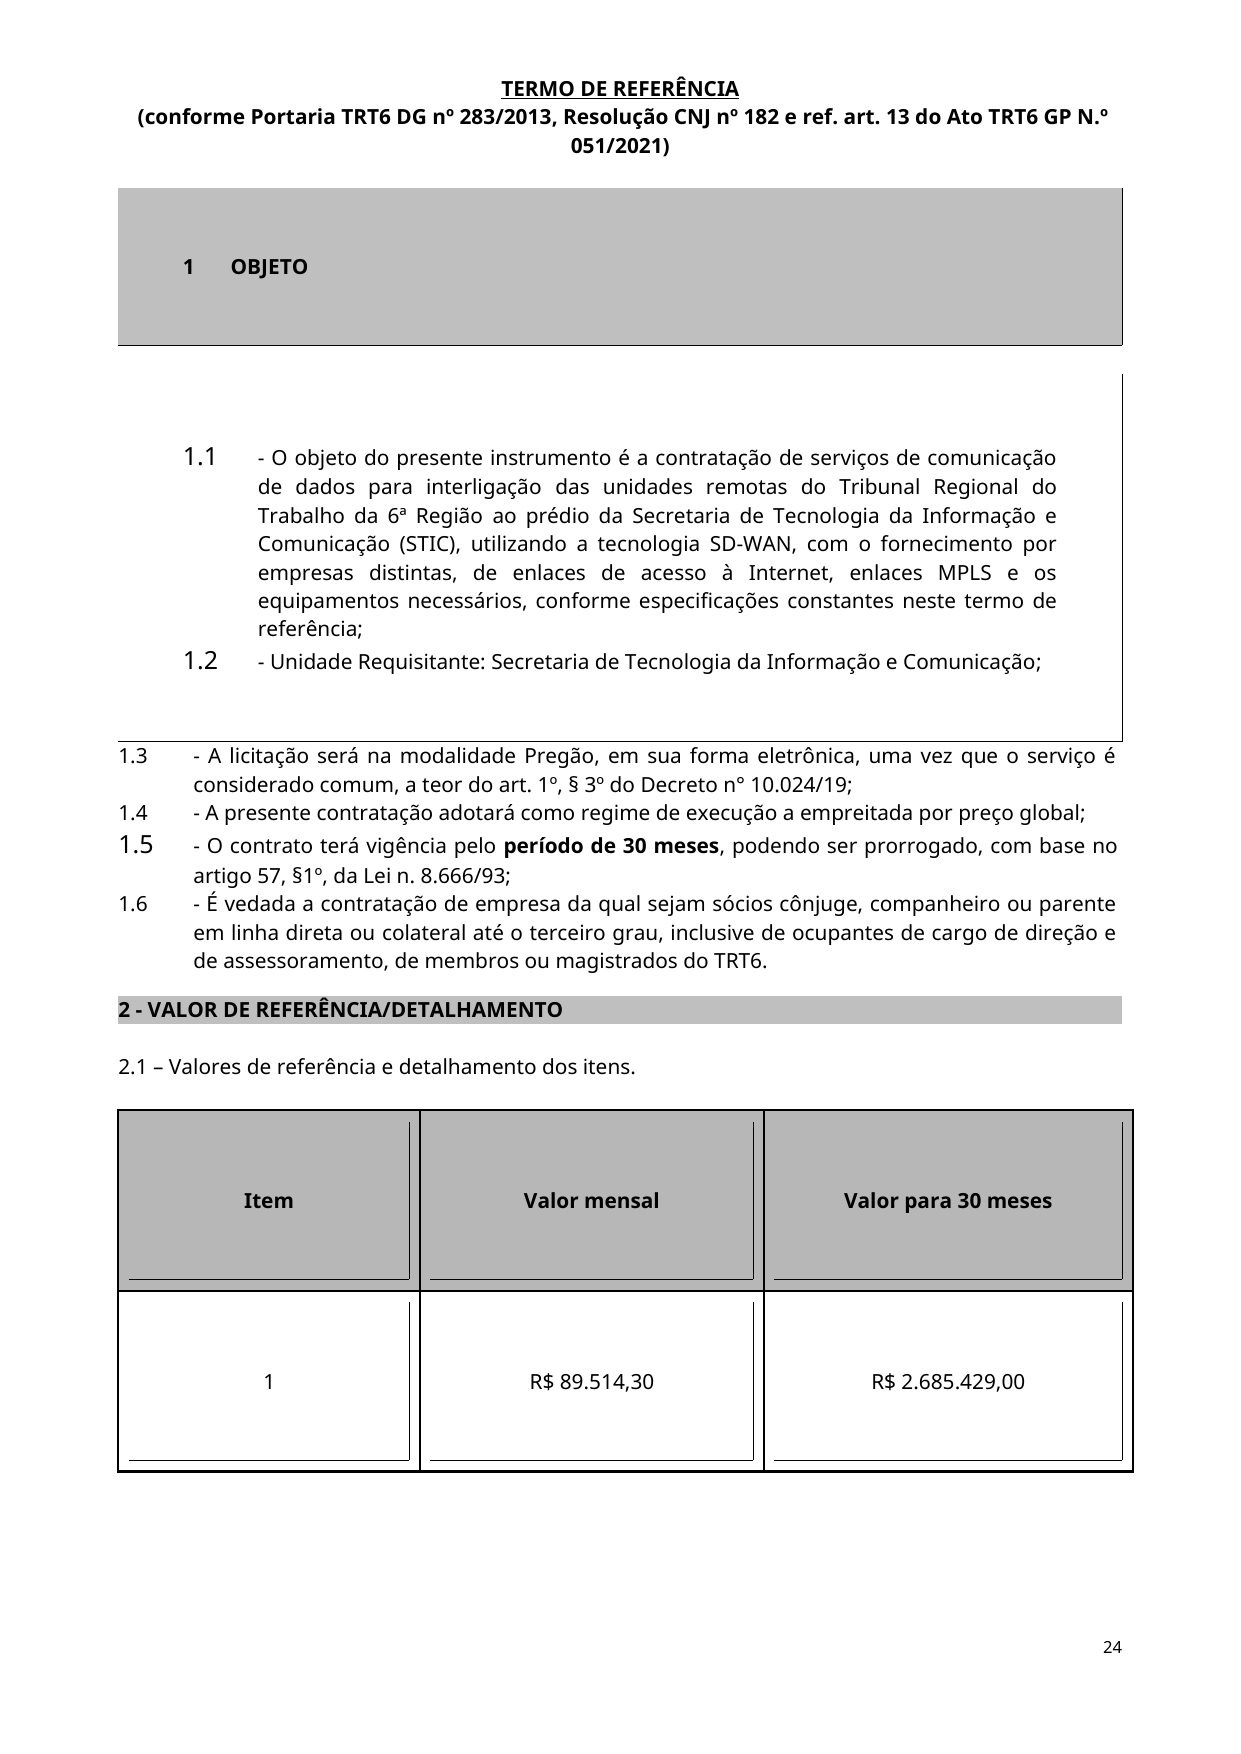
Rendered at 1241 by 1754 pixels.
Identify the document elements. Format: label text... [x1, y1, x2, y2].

text 2.1 – Valores de referência e detalhamento dos itens. [118, 1052, 1122, 1081]
text 2 - VALOR DE REFERÊNCIA/DETALHAMENTO [118, 996, 1122, 1024]
table_header Item [119, 1111, 419, 1290]
list - É vedada a contratação de empresa da qual sejam sócios cônjuge, companheiro ou parente em linha direta ou colateral até o terceiro grau, inclusive de ocupantes de cargo de direção e de assessoramento, de membros ou magistrados do TRT6. [118, 889, 1118, 975]
table_header Valor mensal [421, 1111, 763, 1290]
list - O contrato terá vigência pelo período de 30 meses, podendo ser prorrogado, com base no artigo 57, §1º, da Lei n. 8.666/93; [118, 827, 1118, 889]
list OBJETO [118, 188, 1122, 345]
table_cell R$ 2.685.429,00 [765, 1292, 1132, 1470]
text TERMO DE REFERÊNCIA [118, 74, 1122, 102]
table_cell R$ 89.514,30 [421, 1292, 763, 1470]
list - O objeto do presente instrumento é a contratação de serviços de comunicação de dados para interligação das unidades remotas do Tribunal Regional do Trabalho da 6ª Região ao prédio da Secretaria de Tecnologia da Informação e Comunicação (STIC), utilizando a tecnologia SD-WAN, com o fornecimento por empresas distintas, de enlaces de acesso à Internet, enlaces MPLS e os equipamentos necessários, conforme especificações constantes neste termo de referência; [118, 374, 1122, 643]
list - A licitação será na modalidade Pregão, em sua forma eletrônica, uma vez que o serviço é considerado comum, a teor do art. 1º, § 3º do Decreto n° 10.024/19; [118, 742, 1118, 798]
list - Unidade Requisitante: Secretaria de Tecnologia da Informação e Comunicação; [118, 643, 1122, 741]
text (conforme Portaria TRT6 DG nº 283/2013, Resolução CNJ nº 182 e ref. art. 13 do Ato TRT6 GP N.º 051/2021) [118, 102, 1122, 159]
table_cell 1 [119, 1292, 419, 1470]
list - A presente contratação adotará como regime de execução a empreitada por preço global; [118, 798, 1118, 827]
table_header Valor para 30 meses [765, 1111, 1132, 1290]
